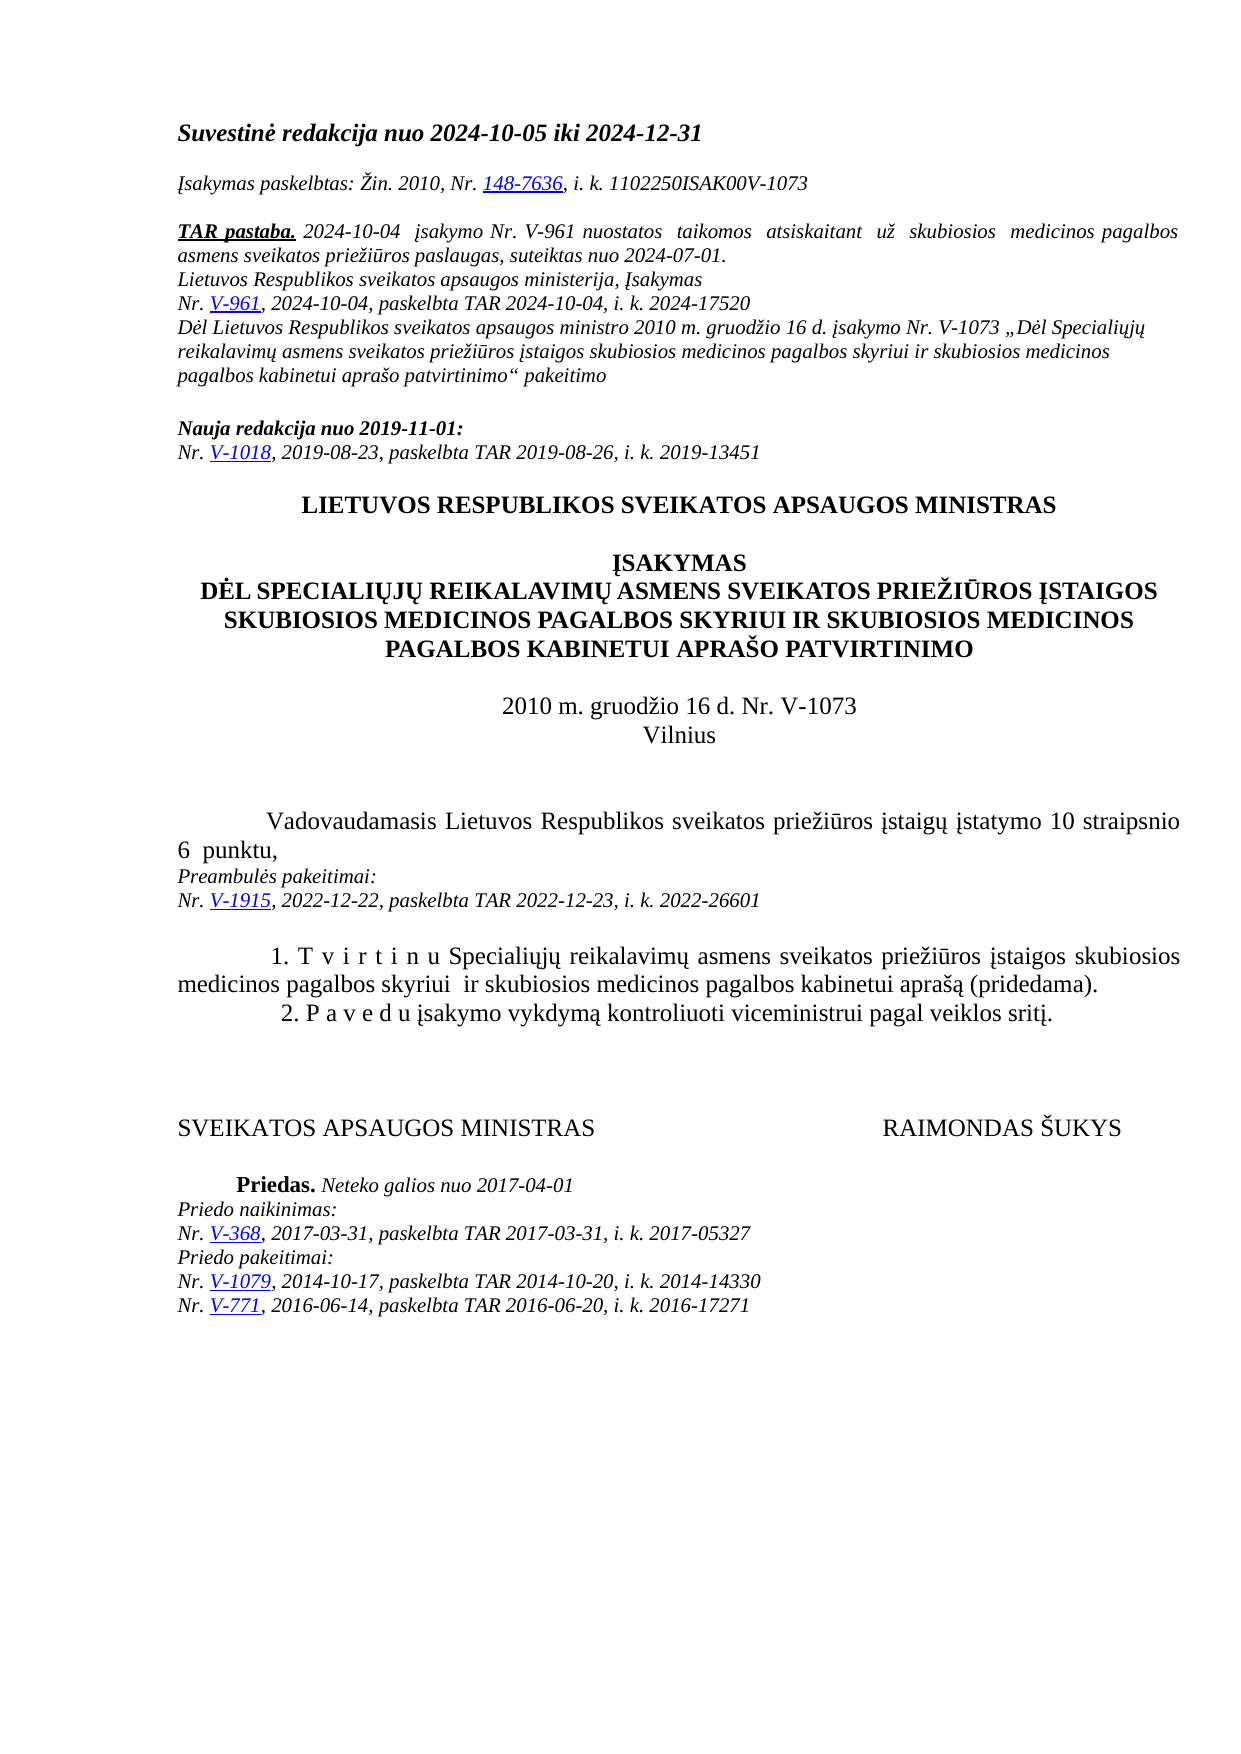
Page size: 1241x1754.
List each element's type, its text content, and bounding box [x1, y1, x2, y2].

text Lietuvos Respublikos sveikatos apsaugos ministerija, Įsakymas [177, 267, 1181, 291]
text LIETUVOS RESPUBLIKOS SVEIKATOS APSAUGOS MINISTRAS [177, 490, 1181, 519]
text Nr. V-1018, 2019-08-23, paskelbta TAR 2019-08-26, i. k. 2019-13451 [177, 440, 1181, 464]
text Suvestinė redakcija nuo 2024-10-05 iki 2024-12-31 [177, 118, 1181, 146]
text Nr. V-961, 2024-10-04, paskelbta TAR 2024-10-04, i. k. 2024-17520 [177, 291, 1181, 315]
text Nr. V-771, 2016-06-14, paskelbta TAR 2016-06-20, i. k. 2016-17271 [177, 1293, 1181, 1317]
text 2. P a v e d u įsakymo vykdymą kontroliuoti viceministrui pagal veiklos sritį. [177, 998, 1181, 1027]
text SVEIKATOS APSAUGOS MINISTRAS RAIMONDAS ŠUKYS [177, 1113, 1181, 1142]
text Preambulės pakeitimai: [177, 864, 1181, 888]
text Nr. V-368, 2017-03-31, paskelbta TAR 2017-03-31, i. k. 2017-05327 [177, 1221, 1181, 1245]
text Nr. V-1079, 2014-10-17, paskelbta TAR 2014-10-20, i. k. 2014-14330 [177, 1269, 1181, 1293]
text Priedo naikinimas: [177, 1197, 1181, 1221]
text 1. T v i r t i n u Specialiųjų reikalavimų asmens sveikatos priežiūros įstaigos skubiosios medicinos pagalbos skyriui ir skubiosios medicinos pagalbos kabinetui aprašą (pridedama). [177, 941, 1181, 998]
text DĖL SPECIALIŲJŲ REIKALAVIMŲ ASMENS SVEIKATOS PRIEŽIŪROS ĮSTAIGOS SKUBIOSIOS MEDICINOS PAGALBOS SKYRIUI IR SKUBIOSIOS MEDICINOS PAGALBOS KABINETUI APRAŠO PATVIRTINIMO [177, 576, 1181, 663]
text Vilnius [177, 720, 1181, 749]
text TAR pastaba. 2024-10-04 įsakymo Nr. V-961 nuostatos taikomos atsiskaitant už skubiosios medicinos pagalbos asmens sveikatos priežiūros paslaugas, suteiktas nuo 2024-07-01. [177, 218, 1181, 267]
text Dėl Lietuvos Respublikos sveikatos apsaugos ministro 2010 m. gruodžio 16 d. įsakymo Nr. V-1073 „Dėl Specialiųjų reikalavimų asmens sveikatos priežiūros įstaigos skubiosios medicinos pagalbos skyriui ir skubiosios medicinos pagalbos kabinetui aprašo patvirtinimo“ pakeitimo [177, 315, 1181, 387]
text Nauja redakcija nuo 2019-11-01: [177, 416, 1181, 440]
text Priedas. Neteko galios nuo 2017-04-01 [177, 1171, 1181, 1197]
text Nr. V-1915, 2022-12-22, paskelbta TAR 2022-12-23, i. k. 2022-26601 [177, 888, 1181, 912]
text Vadovaudamasis Lietuvos Respublikos sveikatos priežiūros įstaigų įstatymo 10 straipsnio 6 punktu, [177, 806, 1181, 864]
text ĮSAKYMAS [177, 548, 1181, 576]
text Įsakymas paskelbtas: Žin. 2010, Nr. 148-7636, i. k. 1102250ISAK00V-1073 [177, 170, 1181, 194]
text 2010 m. gruodžio 16 d. Nr. V-1073 [177, 691, 1181, 720]
text Priedo pakeitimai: [177, 1245, 1181, 1269]
